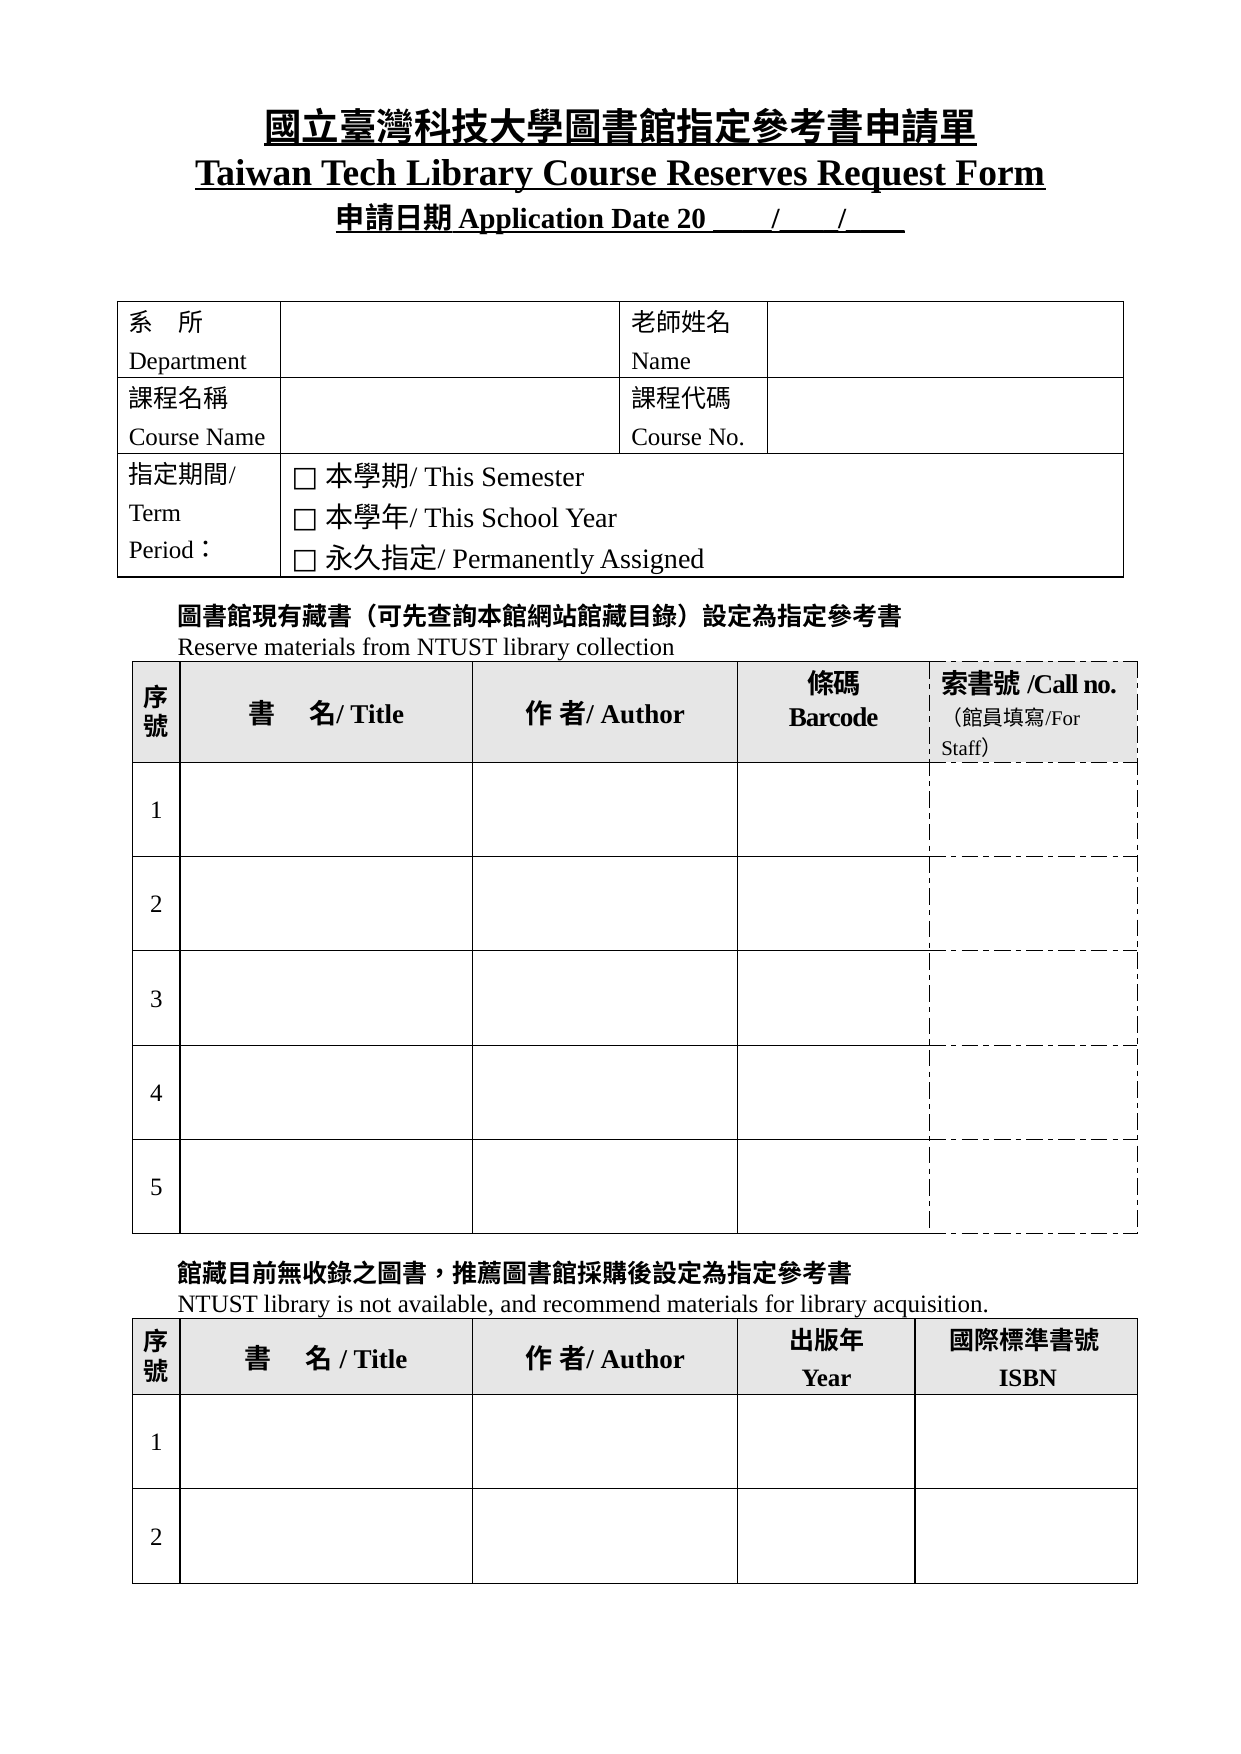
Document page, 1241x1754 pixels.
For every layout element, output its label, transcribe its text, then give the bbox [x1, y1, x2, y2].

table_header 系 所 Department [118, 302, 280, 377]
text 申請日期Application Date 20 ____/____/____ [177, 195, 1063, 237]
table_cell [738, 1489, 914, 1583]
table_cell [473, 1395, 737, 1488]
table_cell [181, 857, 472, 950]
text Taiwan Tech Library Course Reserves Request Form [177, 149, 1063, 195]
table_cell [916, 1489, 1137, 1583]
table_cell [738, 857, 930, 950]
table_cell 課程代碼 Course No. [620, 378, 767, 453]
table_cell [473, 951, 737, 1045]
table_cell 2 [133, 857, 179, 950]
table_header 書 名 / Title [181, 1319, 472, 1394]
table_header 書 名/ Title [181, 662, 472, 762]
table_header 序號 [133, 662, 179, 762]
table_cell 5 [133, 1140, 179, 1233]
table_cell [181, 763, 472, 856]
table_cell [930, 1045, 1137, 1139]
table_header 條碼 Barcode [738, 662, 930, 762]
text NTUST library is not available, and recommend materials for library acquisition. [177, 1289, 1063, 1318]
table_header 作 者/ Author [473, 1319, 737, 1394]
table_cell [281, 378, 619, 453]
table_cell [473, 1046, 737, 1139]
table_cell [738, 763, 930, 856]
table_cell 1 [133, 763, 179, 856]
table_header 老師姓名 Name [620, 302, 767, 377]
text 館藏目前無收錄之圖書，推薦圖書館採購後設定為指定參考書 [177, 1253, 1063, 1289]
table_cell [738, 1395, 914, 1488]
table_cell [181, 1046, 472, 1139]
table_header 索書號 /Call no. （館員填寫/For Staff） [930, 661, 1137, 762]
table_cell [738, 1140, 930, 1233]
table_cell [930, 950, 1137, 1045]
table_cell [473, 1489, 737, 1583]
table_cell □ 本學期/ This Semester □ 本學年/ This School Year □ 永久指定/ Permanently Assigned [281, 454, 1123, 576]
table_cell [473, 1140, 737, 1233]
table_cell [916, 1395, 1137, 1488]
table_cell [930, 1139, 1137, 1233]
text 圖書館現有藏書（可先查詢本館網站館藏目錄）設定為指定參考書 [177, 596, 1063, 632]
table_cell [738, 1046, 930, 1139]
table_cell [181, 1395, 472, 1488]
table_header 序號 [133, 1319, 179, 1394]
table_cell 4 [133, 1046, 179, 1139]
text 國立臺灣科技大學圖書館指定參考書申請單 [177, 103, 1063, 149]
table_cell [473, 763, 737, 856]
table_header [768, 302, 1123, 377]
table_header 出版年 Year [738, 1319, 914, 1394]
table_cell [930, 762, 1137, 856]
table_cell 課程名稱 Course Name [118, 378, 280, 453]
table_cell [181, 1140, 472, 1233]
table_cell [930, 856, 1137, 950]
table_cell [181, 1489, 472, 1583]
text Reserve materials from NTUST library collection [177, 632, 1063, 661]
table_cell 指定期間/ Term Period： [118, 454, 280, 576]
table_cell 3 [133, 951, 179, 1045]
table_cell [181, 951, 472, 1045]
table_cell [768, 378, 1123, 453]
table_header 作 者/ Author [473, 662, 737, 762]
table_cell 2 [133, 1489, 179, 1583]
table_header [281, 302, 619, 377]
table_cell [738, 951, 930, 1045]
table_cell 1 [133, 1395, 179, 1488]
table_cell [473, 857, 737, 950]
table_header 國際標準書號 ISBN [916, 1319, 1137, 1394]
